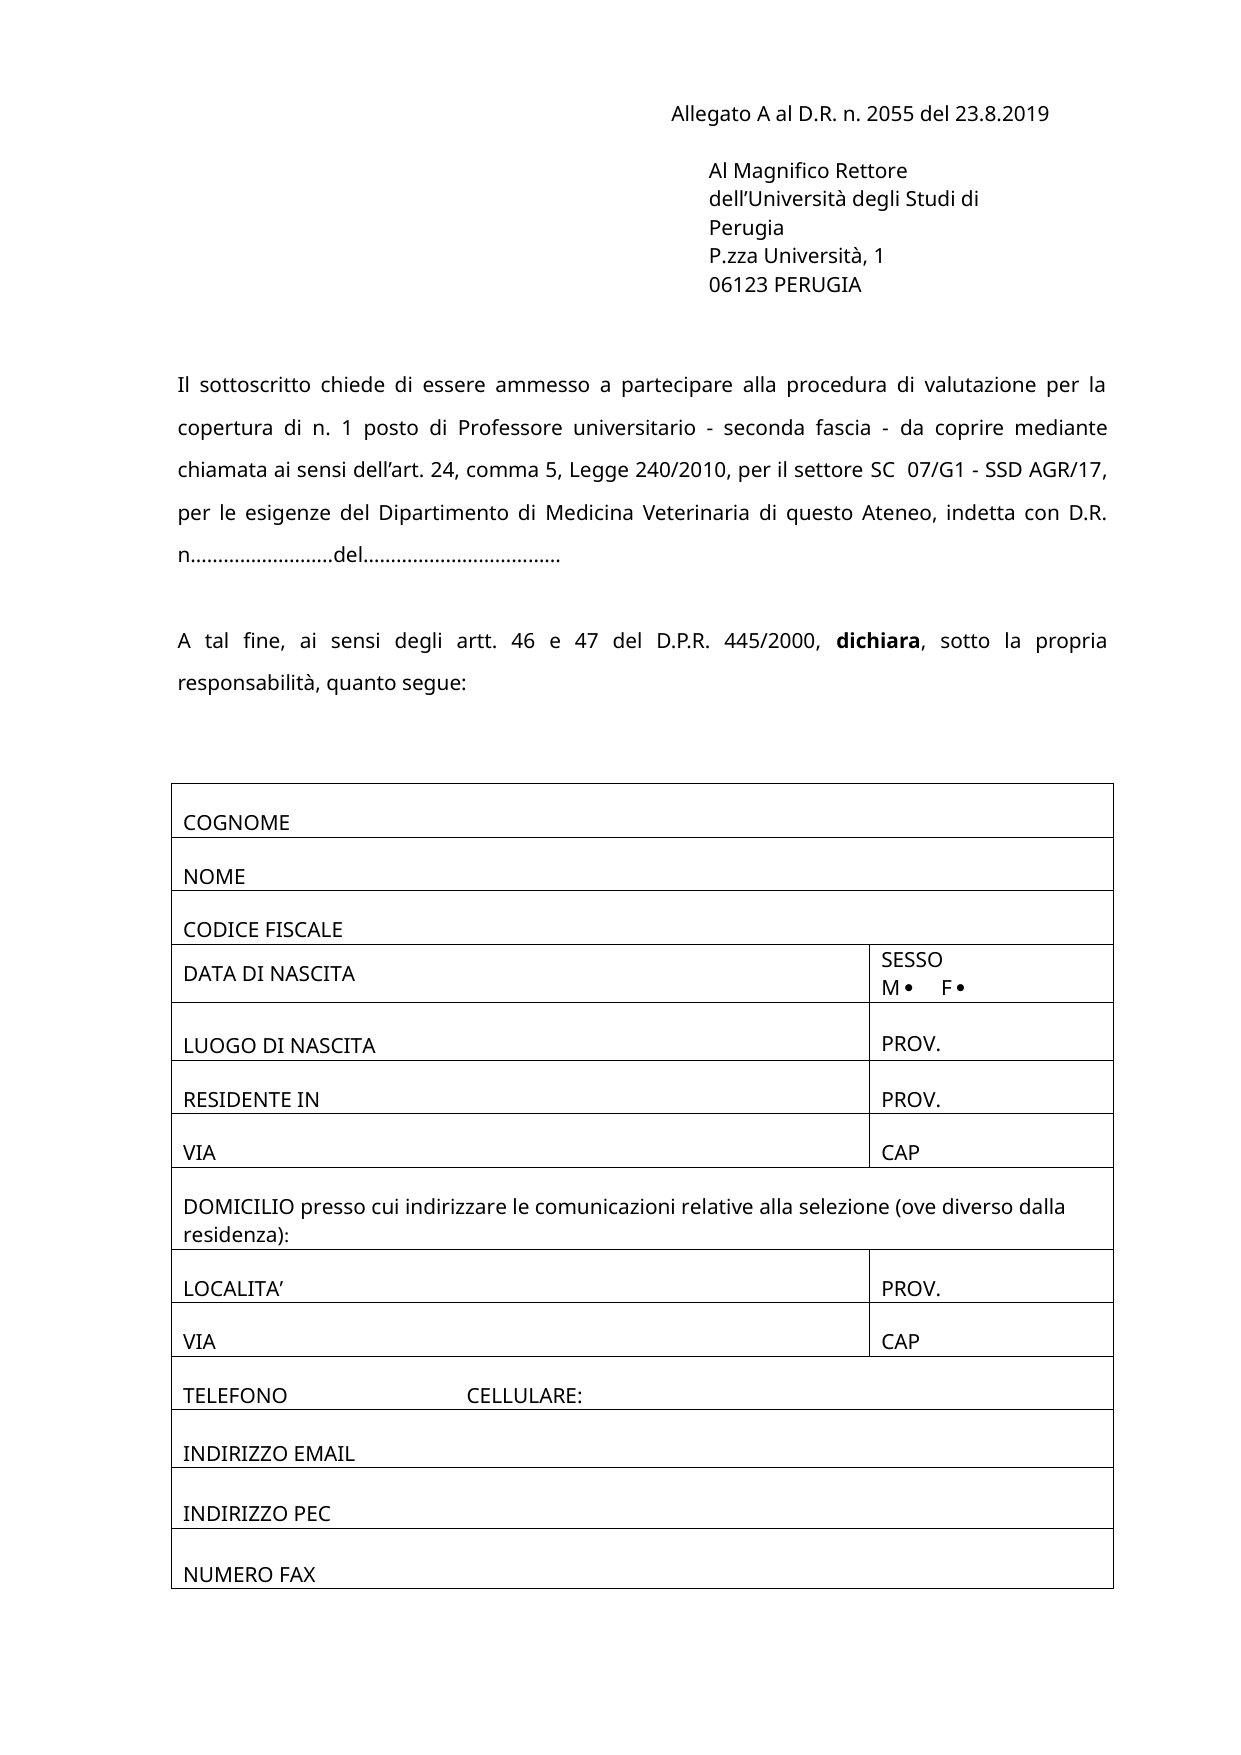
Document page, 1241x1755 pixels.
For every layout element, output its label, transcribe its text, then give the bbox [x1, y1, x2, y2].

text Perugia [177, 213, 1049, 241]
table_cell TELEFONO CELLULARE: [172, 1357, 1113, 1409]
table_header COGNOME [172, 784, 1113, 837]
table_cell CAP [870, 1303, 1113, 1356]
text Il sottoscritto chiede di essere ammesso a partecipare alla procedura di valutazione per la copertura di n. 1 posto di Professore universitario - seconda fascia - da coprire mediante chiamata ai sensi dell’art. 24, comma 5, Legge 240/2010, per il settore SC 07/G1 - SSD AGR/17, per le esigenze del Dipartimento di Medicina Veterinaria di questo Ateneo, indetta con D.R. n……………………..del……………………………... [177, 370, 1107, 569]
table_cell PROV. [870, 1250, 1113, 1302]
table_cell PROV. [870, 1061, 1113, 1113]
table_cell RESIDENTE IN [172, 1061, 869, 1113]
table_cell SESSO M  F  [870, 945, 1113, 1002]
text Al Magnifico Rettore [177, 156, 1049, 184]
table_cell VIA [172, 1303, 869, 1356]
table_cell CODICE FISCALE [172, 891, 1113, 944]
table_cell CAP [870, 1114, 1113, 1167]
text dell’Università degli Studi di [177, 184, 1049, 213]
table_cell DOMICILIO presso cui indirizzare le comunicazioni relative alla selezione (ove diverso dalla residenza): [172, 1168, 1113, 1249]
table_cell LOCALITA’ [172, 1250, 869, 1302]
table_cell INDIRIZZO PEC [172, 1468, 1113, 1528]
table_cell NOME [172, 838, 1113, 890]
table_cell LUOGO DI NASCITA [172, 1003, 869, 1060]
table_cell NUMERO FAX [172, 1529, 1113, 1588]
table_cell PROV. [870, 1003, 1113, 1060]
table_cell INDIRIZZO EMAIL [172, 1410, 1113, 1467]
table_cell DATA DI NASCITA [172, 945, 869, 1002]
text P.zza Università, 1 [177, 241, 1049, 270]
table_cell VIA [172, 1114, 869, 1167]
text 06123 PERUGIA [177, 270, 1049, 298]
text A tal fine, ai sensi degli artt. 46 e 47 del D.P.R. 445/2000, dichiara, sotto la propria responsabilità, quanto segue: [177, 626, 1107, 697]
subtitle Allegato A al D.R. n. 2055 del 23.8.2019 [251, 99, 1049, 127]
